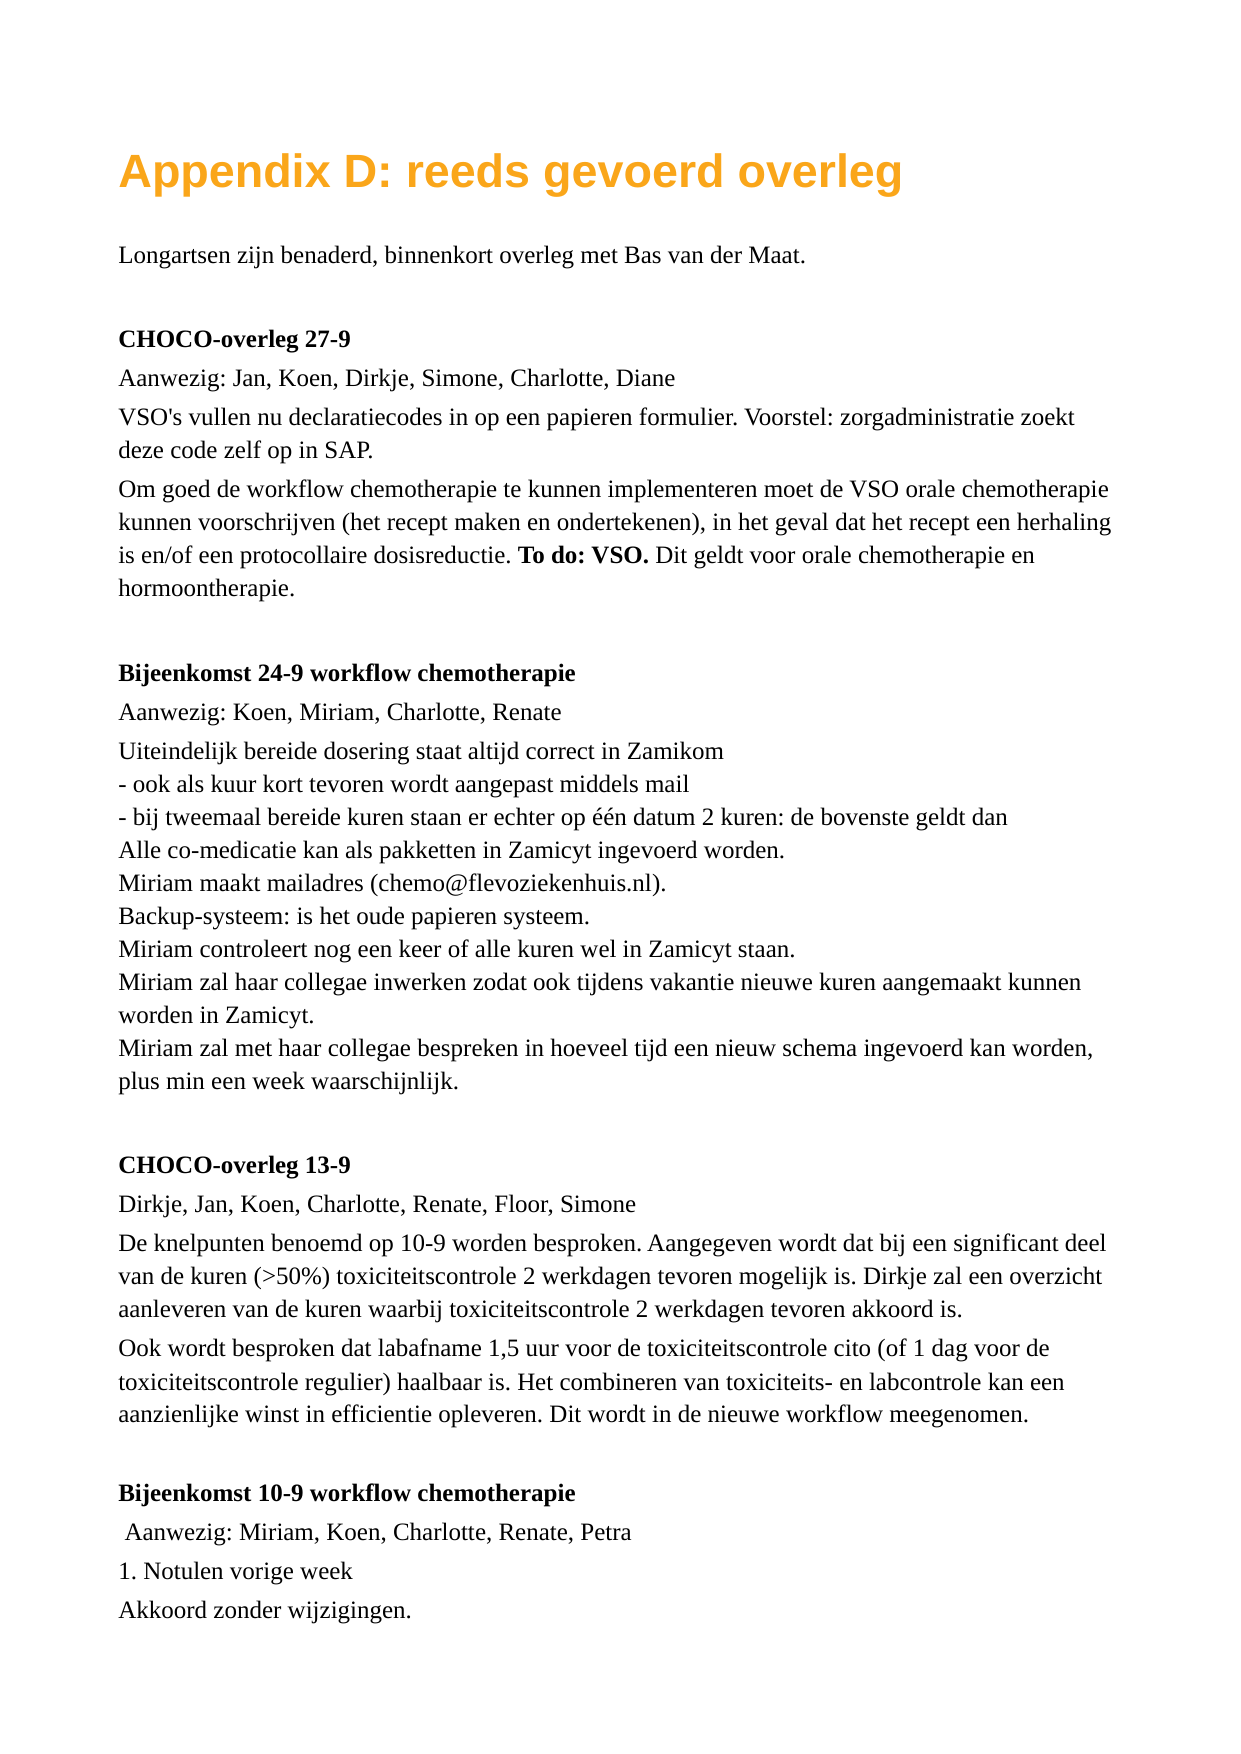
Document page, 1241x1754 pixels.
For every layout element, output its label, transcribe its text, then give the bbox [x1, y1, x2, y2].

text Ook wordt besproken dat labafname 1,5 uur voor de toxiciteitscontrole cito (of 1 dag voor de toxiciteitscontrole regulier) haalbaar is. Het combineren van toxiciteits- en labcontrole kan een aanzienlijke winst in efficientie opleveren. Dit wordt in de nieuwe workflow meegenomen. [118, 1333, 1122, 1428]
text Uiteindelijk bereide dosering staat altijd correct in Zamikom - ook als kuur kort tevoren wordt aangepast middels mail - bij tweemaal bereide kuren staan er echter op één datum 2 kuren: de bovenste geldt dan Alle co-medicatie kan als pakketten in Zamicyt ingevoerd worden. Miriam maakt mailadres (chemo@flevoziekenhuis.nl). Backup-systeem: is het oude papieren systeem. Miriam controleert nog een keer of alle kuren wel in Zamicyt staan. Miriam zal haar collegae inwerken zodat ook tijdens vakantie nieuwe kuren aangemaakt kunnen worden in Zamicyt. Miriam zal met haar collegae bespreken in hoeveel tijd een nieuw schema ingevoerd kan worden, plus min een week waarschijnlijk. [118, 736, 1122, 1095]
text CHOCO-overleg 13-9 [118, 1150, 1122, 1179]
text Longartsen zijn benaderd, binnenkort overleg met Bas van der Maat. [118, 240, 1122, 269]
text Aanwezig: Miriam, Koen, Charlotte, Renate, Petra [118, 1517, 1122, 1546]
text VSO's vullen nu declaratiecodes in op een papieren formulier. Voorstel: zorgadministratie zoekt deze code zelf op in SAP. [118, 402, 1122, 464]
text De knelpunten benoemd op 10-9 worden besproken. Aangegeven wordt dat bij een significant deel van de kuren (>50%) toxiciteitscontrole 2 werkdagen tevoren mogelijk is. Dirkje zal een overzicht aanleveren van de kuren waarbij toxiciteitscontrole 2 werkdagen tevoren akkoord is. [118, 1228, 1122, 1323]
text Aanwezig: Jan, Koen, Dirkje, Simone, Charlotte, Diane [118, 363, 1122, 392]
text Aanwezig: Koen, Miriam, Charlotte, Renate [118, 697, 1122, 726]
text 1. Notulen vorige week [118, 1556, 1122, 1584]
subtitle Appendix D: reeds gevoerd overleg [118, 143, 1122, 197]
text Dirkje, Jan, Koen, Charlotte, Renate, Floor, Simone [118, 1189, 1122, 1218]
text Om goed de workflow chemotherapie te kunnen implementeren moet de VSO orale chemotherapie kunnen voorschrijven (het recept maken en ondertekenen), in het geval dat het recept een herhaling is en/of een protocollaire dosisreductie. To do: VSO. Dit geldt voor orale chemotherapie en hormoontherapie. [118, 474, 1122, 602]
text Bijeenkomst 10-9 workflow chemotherapie [118, 1478, 1122, 1506]
text CHOCO-overleg 27-9 [118, 324, 1122, 353]
text Akkoord zonder wijzigingen. [118, 1595, 1122, 1624]
text Bijeenkomst 24-9 workflow chemotherapie [118, 658, 1122, 686]
